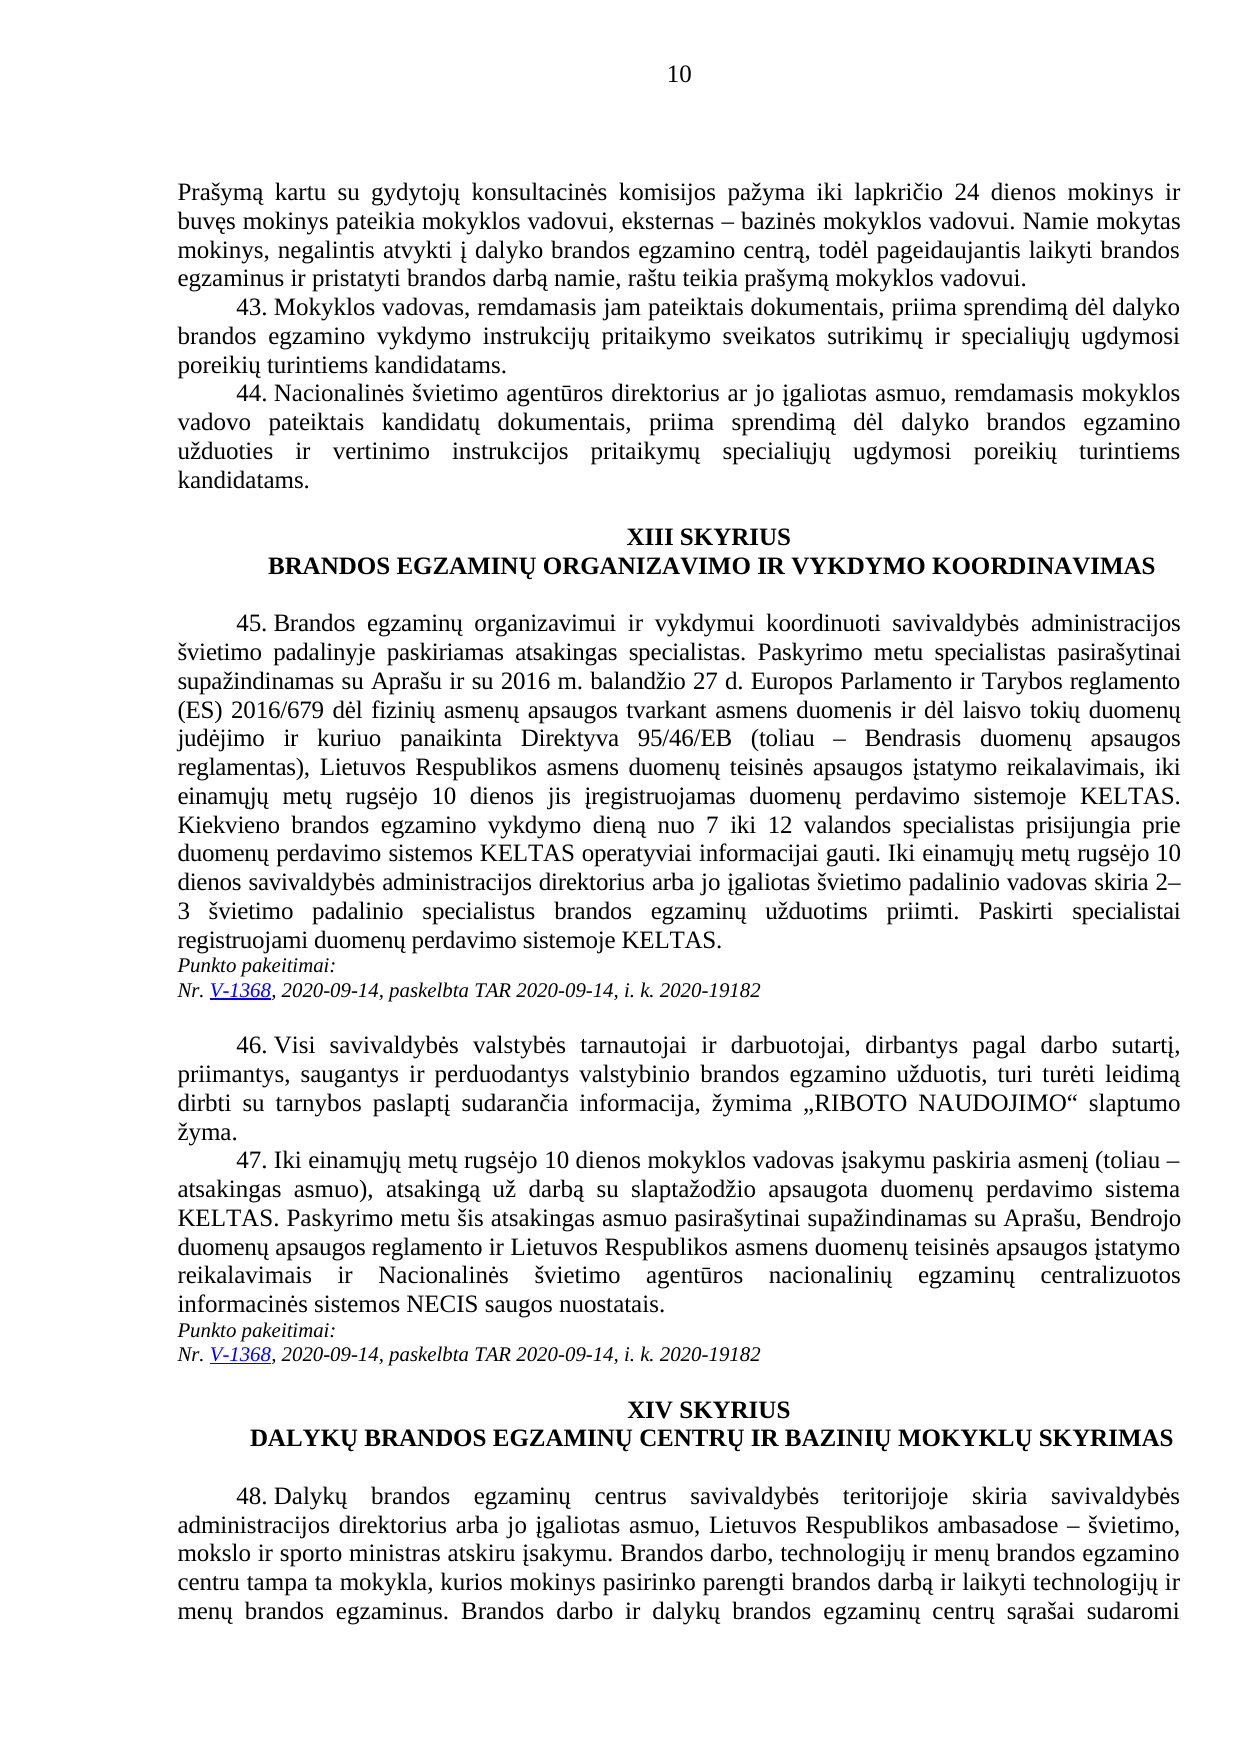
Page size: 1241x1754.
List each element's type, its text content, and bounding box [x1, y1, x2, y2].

text 46. Visi savivaldybės valstybės tarnautojai ir darbuotojai, dirbantys pagal darbo sutartį, priimantys, saugantys ir perduodantys valstybinio brandos egzamino užduotis, turi turėti leidimą dirbti su tarnybos paslaptį sudarančia informacija, žymima „RIBOTO NAUDOJIMO“ slaptumo žyma. [177, 1030, 1181, 1145]
text BRANDOS EGZAMINŲ ORGANIZAVIMO IR VYKDYMO KOORDINAVIMAS [177, 551, 1181, 580]
text 47. Iki einamųjų metų rugsėjo 10 dienos mokyklos vadovas įsakymu paskiria asmenį (toliau – atsakingas asmuo), atsakingą už darbą su slaptažodžio apsaugota duomenų perdavimo sistema KELTAS. Paskyrimo metu šis atsakingas asmuo pasirašytinai supažindinamas su Aprašu, Bendrojo duomenų apsaugos reglamento ir Lietuvos Respublikos asmens duomenų teisinės apsaugos įstatymo reikalavimais ir Nacionalinės švietimo agentūros nacionalinių egzaminų centralizuotos informacinės sistemos NECIS saugos nuostatais. [177, 1145, 1181, 1318]
text DALYKŲ BRANDOS EGZAMINŲ CENTRŲ IR BAZINIŲ MOKYKLŲ SKYRIMAS [177, 1423, 1181, 1452]
text Prašymą kartu su gydytojų konsultacinės komisijos pažyma iki lapkričio 24 dienos mokinys ir buvęs mokinys pateikia mokyklos vadovui, eksternas – bazinės mokyklos vadovui. Namie mokytas mokinys, negalintis atvykti į dalyko brandos egzamino centrą, todėl pageidaujantis laikyti brandos egzaminus ir pristatyti brandos darbą namie, raštu teikia prašymą mokyklos vadovui. [177, 177, 1181, 292]
text 44. Nacionalinės švietimo agentūros direktorius ar jo įgaliotas asmuo, remdamasis mokyklos vadovo pateiktais kandidatų dokumentais, priima sprendimą dėl dalyko brandos egzamino užduoties ir vertinimo instrukcijos pritaikymų specialiųjų ugdymosi poreikių turintiems kandidatams. [177, 378, 1181, 493]
text Nr. V-1368, 2020-09-14, paskelbta TAR 2020-09-14, i. k. 2020-19182 [177, 1342, 1181, 1366]
text Nr. V-1368, 2020-09-14, paskelbta TAR 2020-09-14, i. k. 2020-19182 [177, 977, 1181, 1002]
text 45. Brandos egzaminų organizavimui ir vykdymui koordinuoti savivaldybės administracijos švietimo padalinyje paskiriamas atsakingas specialistas. Paskyrimo metu specialistas pasirašytinai supažindinamas su Aprašu ir su 2016 m. balandžio 27 d. Europos Parlamento ir Tarybos reglamento (ES) 2016/679 dėl fizinių asmenų apsaugos tvarkant asmens duomenis ir dėl laisvo tokių duomenų judėjimo ir kuriuo panaikinta Direktyva 95/46/EB (toliau – Bendrasis duomenų apsaugos reglamentas), Lietuvos Respublikos asmens duomenų teisinės apsaugos įstatymo reikalavimais, iki einamųjų metų rugsėjo 10 dienos jis įregistruojamas duomenų perdavimo sistemoje KELTAS. Kiekvieno brandos egzamino vykdymo dieną nuo 7 iki 12 valandos specialistas prisijungia prie duomenų perdavimo sistemos KELTAS operatyviai informacijai gauti. Iki einamųjų metų rugsėjo 10 dienos savivaldybės administracijos direktorius arba jo įgaliotas švietimo padalinio vadovas skiria 2–3 švietimo padalinio specialistus brandos egzaminų užduotims priimti. Paskirti specialistai registruojami duomenų perdavimo sistemoje KELTAS. [177, 608, 1181, 953]
text 43. Mokyklos vadovas, remdamasis jam pateiktais dokumentais, priima sprendimą dėl dalyko brandos egzamino vykdymo instrukcijų pritaikymo sveikatos sutrikimų ir specialiųjų ugdymosi poreikių turintiems kandidatams. [177, 292, 1181, 378]
text Punkto pakeitimai: [177, 1318, 1181, 1342]
text 48. Dalykų brandos egzaminų centrus savivaldybės teritorijoje skiria savivaldybės administracijos direktorius arba jo įgaliotas asmuo, Lietuvos Respublikos ambasadose – švietimo, mokslo ir sporto ministras atskiru įsakymu. Brandos darbo, technologijų ir menų brandos egzamino centru tampa ta mokykla, kurios mokinys pasirinko parengti brandos darbą ir laikyti technologijų ir menų brandos egzaminus. Brandos darbo ir dalykų brandos egzaminų centrų sąrašai sudaromi [177, 1481, 1181, 1625]
text XIII SKYRIUS [177, 522, 1181, 551]
text Punkto pakeitimai: [177, 953, 1181, 977]
text XIV SKYRIUS [177, 1395, 1181, 1423]
